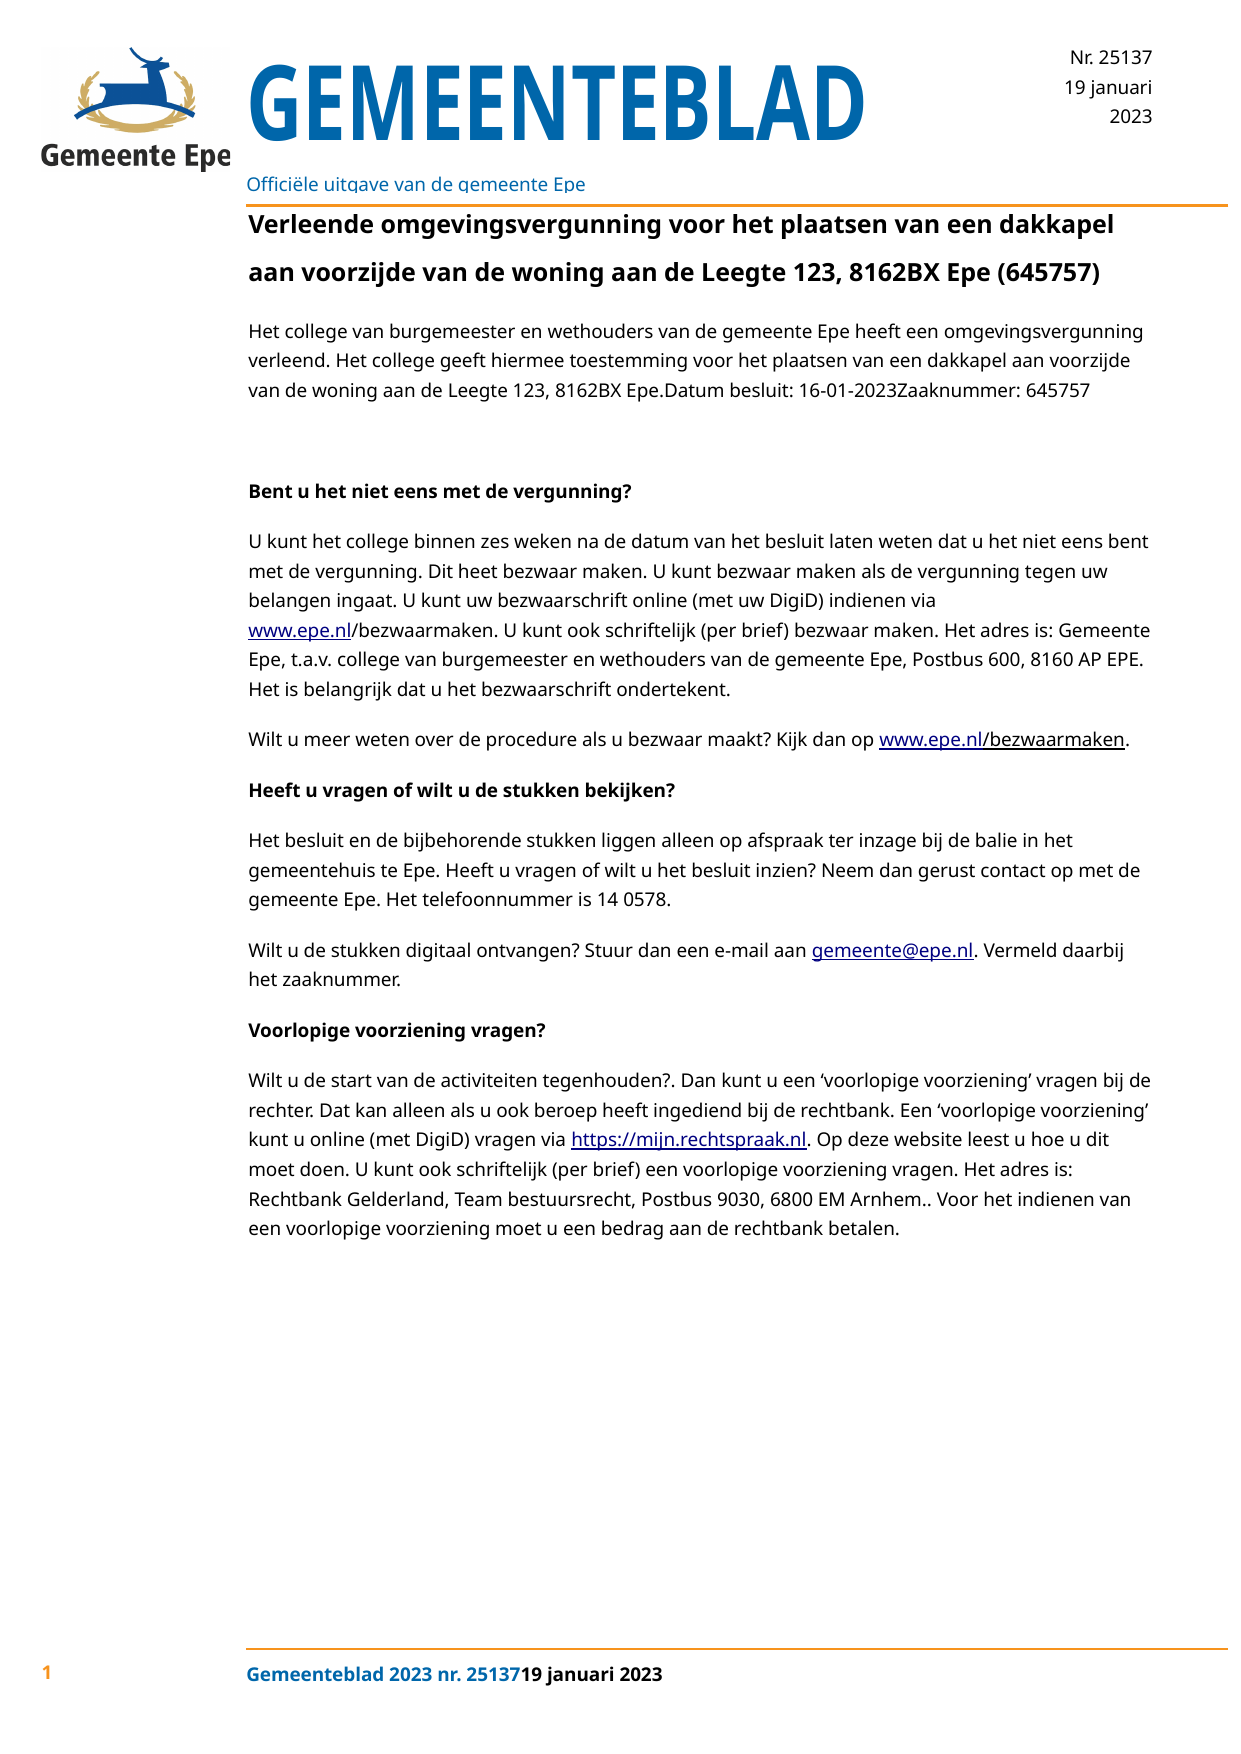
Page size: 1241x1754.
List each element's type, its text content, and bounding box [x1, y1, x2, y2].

text Het besluit en de bijbehorende stukken liggen alleen op afspraak ter inzage bij de balie in het gemeentehuis te Epe. Heeft u vragen of wilt u het besluit inzien? Neem dan gerust contact op met de gemeente Epe. Het telefoonnummer is 14 0578. [248, 827, 1152, 912]
text Wilt u de stukken digitaal ontvangen? Stuur dan een e-mail aan gemeente@epe.nl. Vermeld daarbij het zaaknummer. [248, 937, 1152, 992]
text Verleende omgevingsvergunning voor het plaatsen van een dakkapel aan voorzijde van de woning aan de Leegte 123, 8162BX Epe (645757) [248, 207, 1152, 288]
text Heeft u vragen of wilt u de stukken bekijken? [248, 777, 1152, 803]
picture [41, 47, 231, 172]
text Bent u het niet eens met de vergunning? [248, 478, 1152, 504]
text Wilt u meer weten over de procedure als u bezwaar maakt? Kijk dan op www.epe.nl/bezwaarmaken. [248, 727, 1152, 752]
text Het college van burgemeester en wethouders van de gemeente Epe heeft een omgevingsvergunning verleend. Het college geeft hiermee toestemming voor het plaatsen van een dakkapel aan voorzijde van de woning aan de Leegte 123, 8162BX Epe.Datum besluit: 16-01-2023Zaaknummer: 645757 [248, 318, 1152, 403]
text Voorlopige voorziening vragen? [248, 1017, 1152, 1043]
text Wilt u de start van de activiteiten tegenhouden?. Dan kunt u een ‘voorlopige voorziening’ vragen bij de rechter. Dat kan alleen als u ook beroep heeft ingediend bij de rechtbank. Een ‘voorlopige voorziening’ kunt u online (met DigiD) vragen via https://mijn.rechtspraak.nl. Op deze website leest u hoe u dit moet doen. U kunt ook schriftelijk (per brief) een voorlopige voorziening vragen. Het adres is: Rechtbank Gelderland, Team bestuursrecht, Postbus 9030, 6800 EM Arnhem.. Voor het indienen van een voorlopige voorziening moet u een bedrag aan de rechtbank betalen. [248, 1067, 1152, 1241]
text U kunt het college binnen zes weken na de datum van het besluit laten weten dat u het niet eens bent met de vergunning. Dit heet bezwaar maken. U kunt bezwaar maken als de vergunning tegen uw belangen ingaat. U kunt uw bezwaarschrift online (met uw DigiD) indienen via www.epe.nl/bezwaarmaken. U kunt ook schriftelijk (per brief) bezwaar maken. Het adres is: Gemeente Epe, t.a.v. college van burgemeester en wethouders van de gemeente Epe, Postbus 600, 8160 AP EPE. Het is belangrijk dat u het bezwaarschrift ondertekent. [248, 528, 1152, 702]
